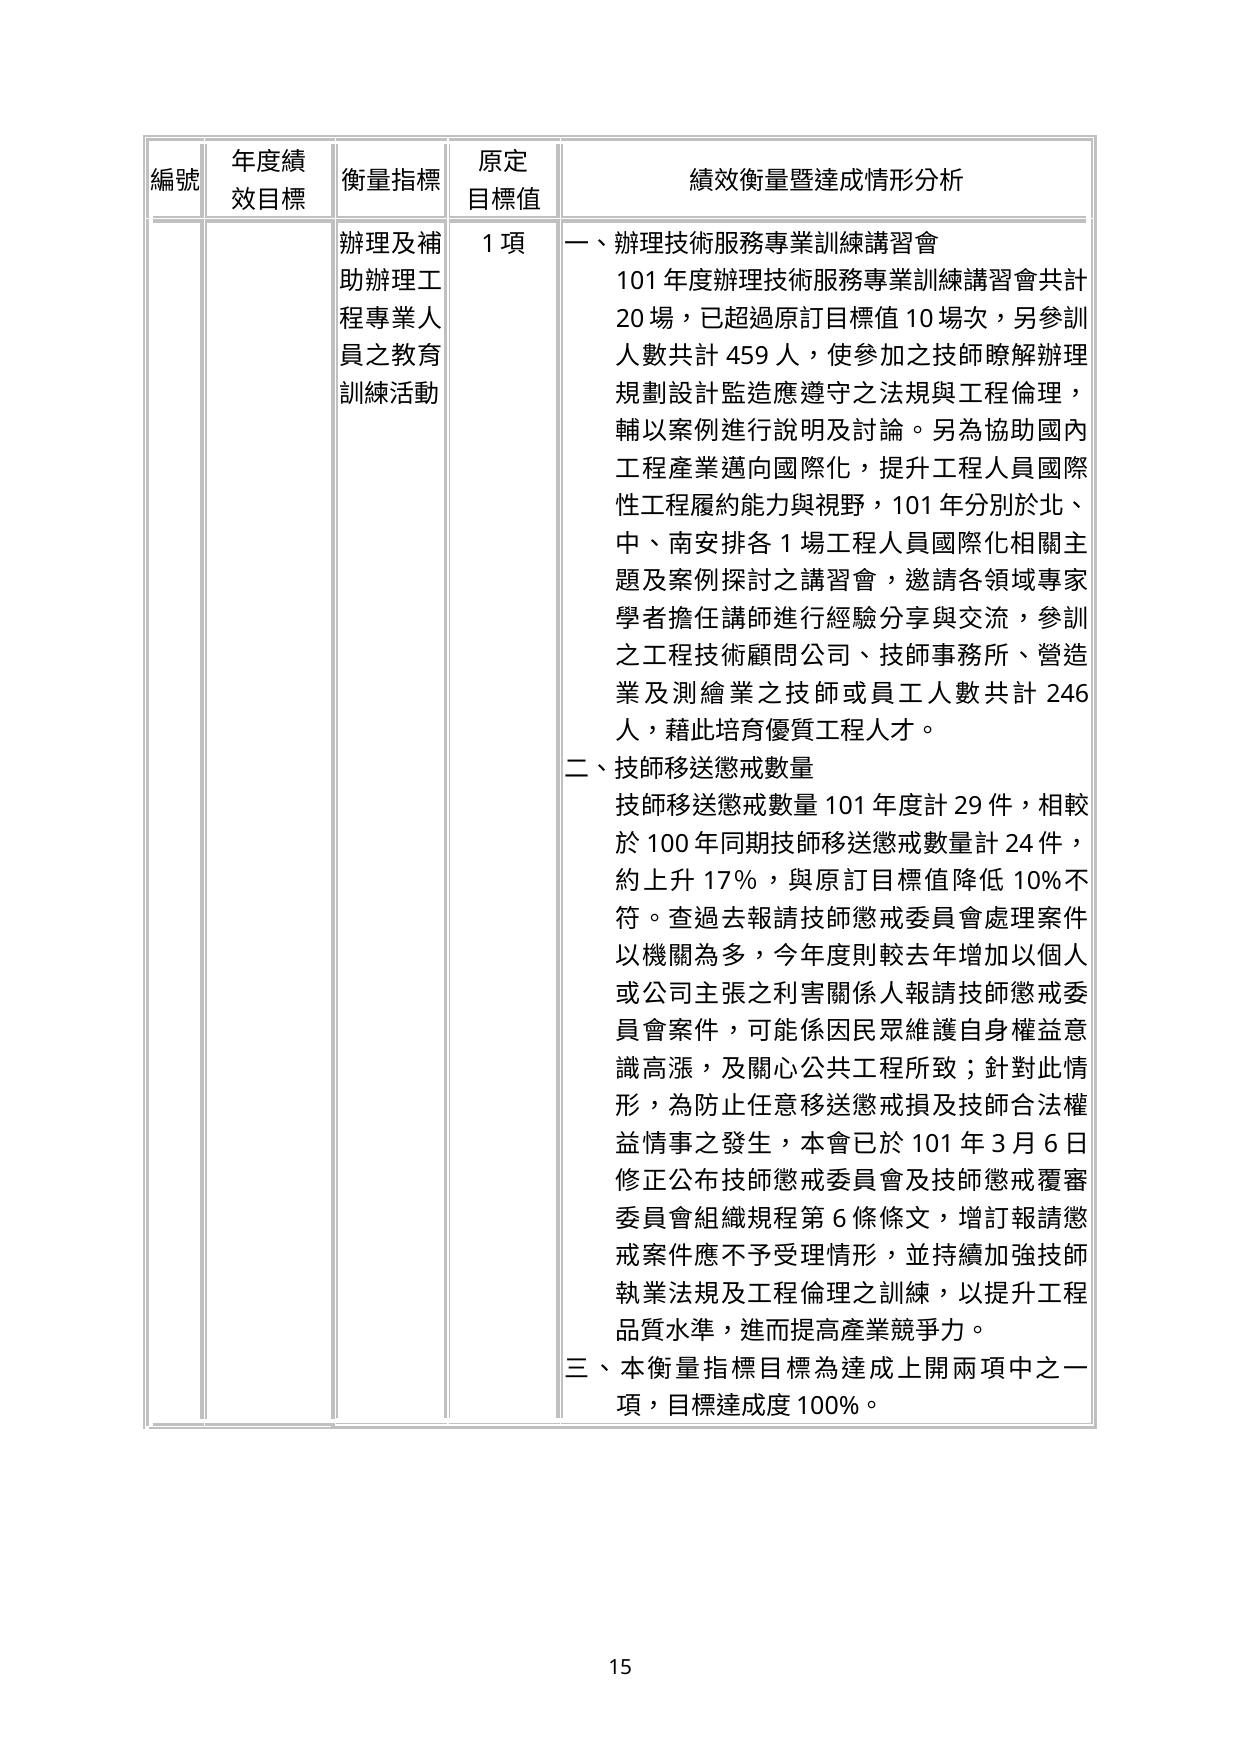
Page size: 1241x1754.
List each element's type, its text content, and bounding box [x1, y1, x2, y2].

table_cell [146, 216, 203, 1422]
table_header 編號 [149, 141, 203, 216]
table_header 績效衡量暨達成情形分析 [560, 137, 1094, 216]
table_header 衡量指標 [335, 137, 447, 216]
table_cell 1項 [447, 216, 559, 1422]
table_header 原定 目標值 [447, 137, 559, 216]
table_header 年度績 效目標 [204, 137, 334, 216]
table_cell [204, 216, 334, 1422]
table_cell 一、辦理技術服務專業訓練講習會 101年度辦理技術服務專業訓練講習會共計20場，已超過原訂目標值10場次，另參訓人數共計459人，使參加之技師瞭解辦理規劃設計監造應遵守之法規與工程倫理，輔以案例進行說明及討論。另為協助國內工程產業邁向國際化，提升工程人員國際性工程履約能力與視野，101年分別於北、中、南安排各1場工程人員國際化相關主題及案例探討之講習會，邀請各領域專家學者擔任講師進行經驗分享與交流，參訓之工程技術顧問公司、技師事務所、營造業及測繪業之技師或員工人數共計246人，藉此培育優質工程人才。 二、技師移送懲戒數量 技師移送懲戒數量101年度計29件，相較於100年同期技師移送懲戒數量計24件，約上升17％，與原訂目標值降低10%不符。查過去報請技師懲戒委員會處理案件以機關為多，今年度則較去年增加以個人或公司主張之利害關係人報請技師懲戒委員會案件，可能係因民眾維護自身權益意識高漲，及關心公共工程所致；針對此情形，為防止任意移送懲戒損及技師合法權益情事之發生，本會已於101年3月6日修正公布技師懲戒委員會及技師懲戒覆審委員會組織規程第6條條文，增訂報請懲戒案件應不予受理情形，並持續加強技師執業法規及工程倫理之訓練，以提升工程品質水準，進而提高產業競爭力。 三、本衡量指標目標為達成上開兩項中之一項，目標達成度100%。 [560, 216, 1094, 1422]
table_cell 辦理及補助辦理工程專業人員之教育訓練活動 [335, 216, 447, 1422]
